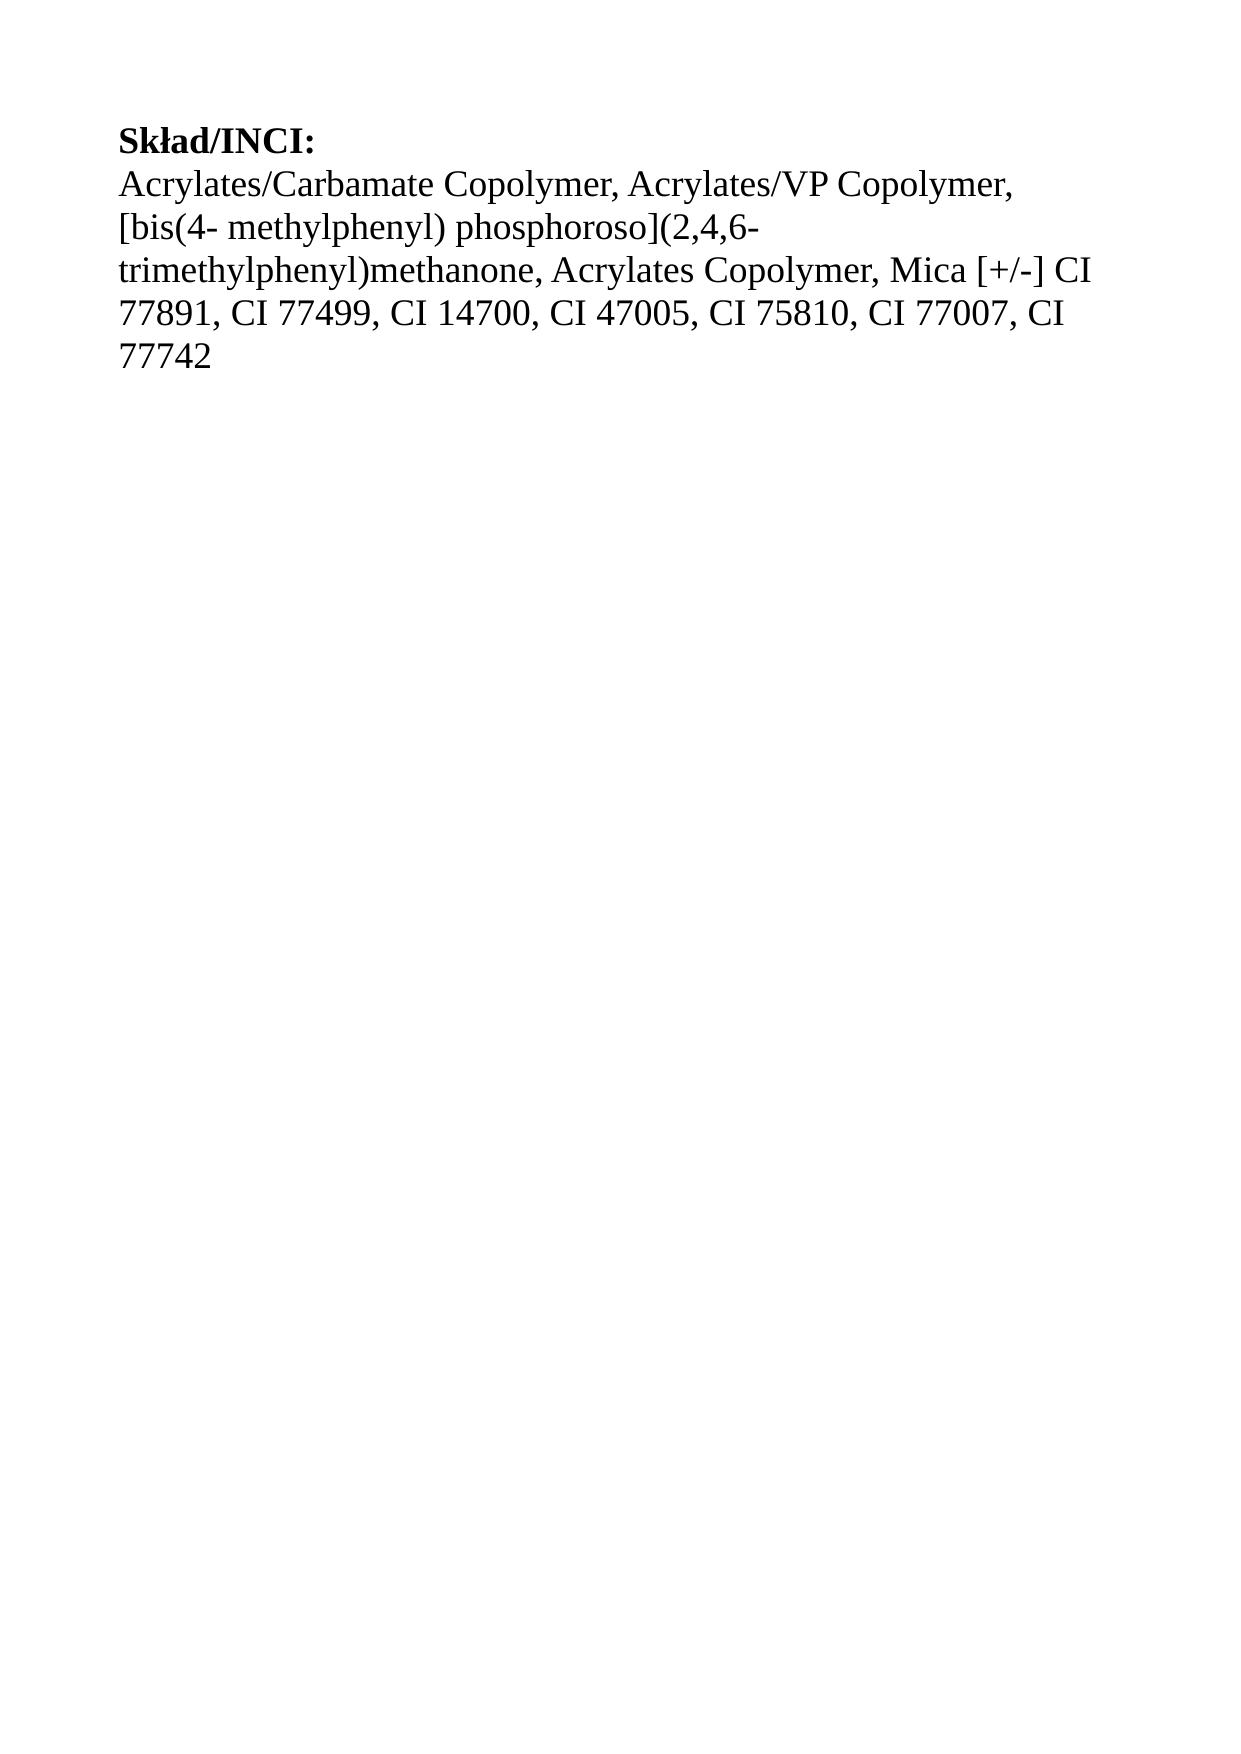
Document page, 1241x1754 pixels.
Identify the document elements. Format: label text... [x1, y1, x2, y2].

text Skład/INCI: [118, 118, 1122, 161]
text Acrylates/Carbamate Copolymer, Acrylates/VP Copolymer, [bis(4- methylphenyl) phosphoroso](2,4,6-trimethylphenyl)methanone, Acrylates Copolymer, Mica [+/-] CI 77891, CI 77499, CI 14700, CI 47005, CI 75810, CI 77007, CI 77742 [118, 161, 1122, 377]
